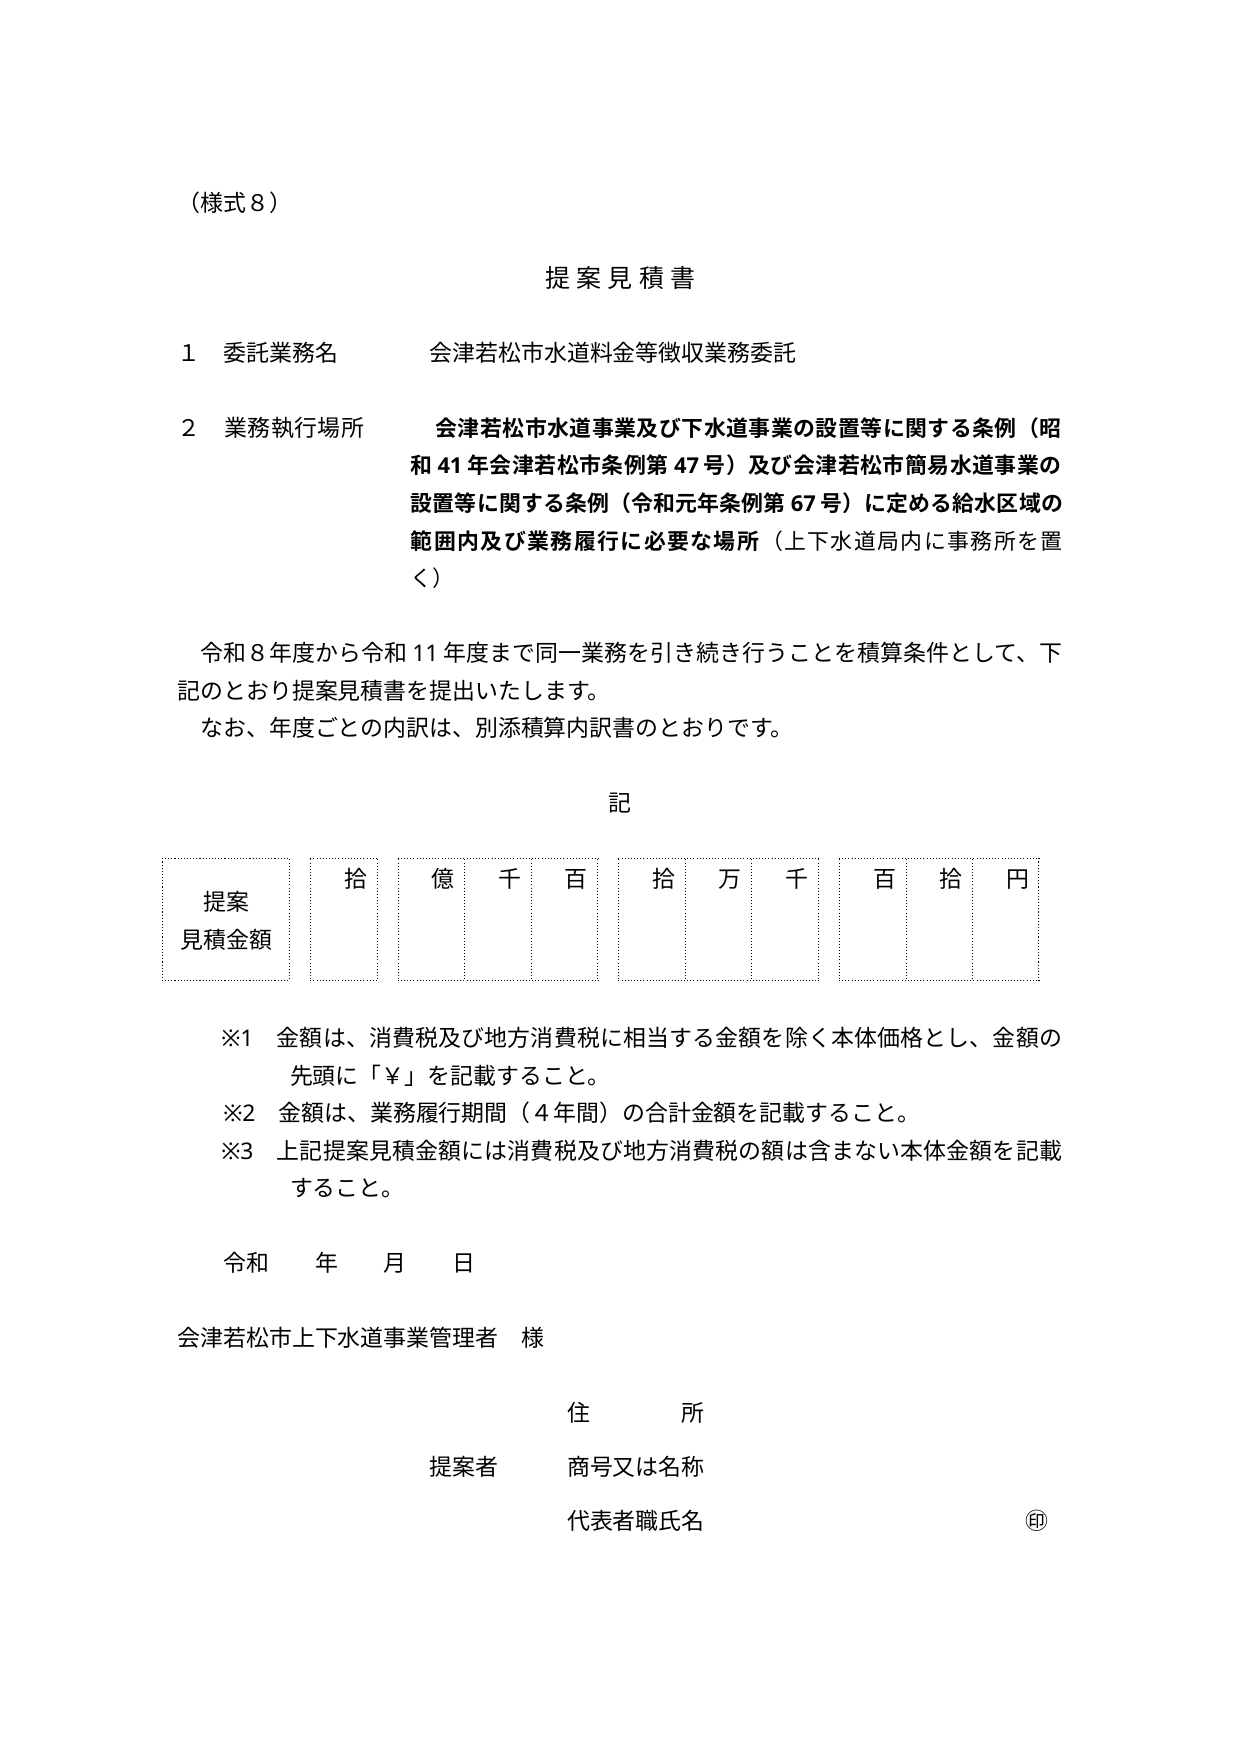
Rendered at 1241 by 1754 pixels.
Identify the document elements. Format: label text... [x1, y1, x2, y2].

text ※1 金額は、消費税及び地方消費税に相当する金額を除く本体価格とし、金額の先頭に「￥」を記載すること。 [221, 1018, 1063, 1093]
table_header 拾 [619, 858, 685, 979]
text 会津若松市上下水道事業管理者 様 [177, 1318, 1063, 1356]
table_header [818, 858, 839, 979]
text 令和８年度から令和11年度まで同一業務を引き続き行うことを積算条件として、下記のとおり提案見積書を提出いたします。 [177, 633, 1063, 708]
table_header 万 [685, 858, 752, 979]
text １ 委託業務名 会津若松市水道料金等徴収業務委託 [177, 333, 1063, 371]
text ※2 金額は、業務履行期間（４年間）の合計金額を記載すること。 [177, 1093, 1063, 1131]
table_header 提案 見積金額 [163, 858, 289, 979]
text 提案者 商号又は名称 [177, 1447, 1063, 1484]
table_header 千 [465, 858, 531, 979]
table_header [289, 858, 311, 979]
subtitle 記 [177, 783, 1063, 821]
table_header 拾 [906, 858, 972, 979]
text （様式８） [177, 183, 1063, 221]
table_header 円 [973, 858, 1039, 979]
text ※3 上記提案見積金額には消費税及び地方消費税の額は含まない本体金額を記載すること。 [221, 1131, 1063, 1206]
text ２ 業務執行場所 会津若松市水道事業及び下水道事業の設置等に関する条例（昭 和41年会津若松市条例第47号）及び会津若松市簡易水道事業の設置等に関する条例（令和元年条例第67号）に定める給水区域の範囲内及び業務履行に必要な場所（上下水道局内に事務所を置く） [177, 408, 1063, 596]
table_header 千 [752, 858, 818, 979]
table_header 億 [398, 858, 465, 979]
text 令和 年 月 日 [177, 1243, 1063, 1281]
text 代表者職氏名 ㊞ [177, 1501, 1063, 1539]
table_header 百 [840, 858, 906, 979]
text 住 所 [177, 1393, 1063, 1431]
table_header 拾 [311, 858, 377, 979]
table_header [598, 858, 619, 979]
table_header 百 [531, 858, 598, 979]
text 提案見積書 [177, 258, 1063, 296]
text なお、年度ごとの内訳は、別添積算内訳書のとおりです。 [177, 708, 1063, 746]
table_header [377, 858, 398, 979]
